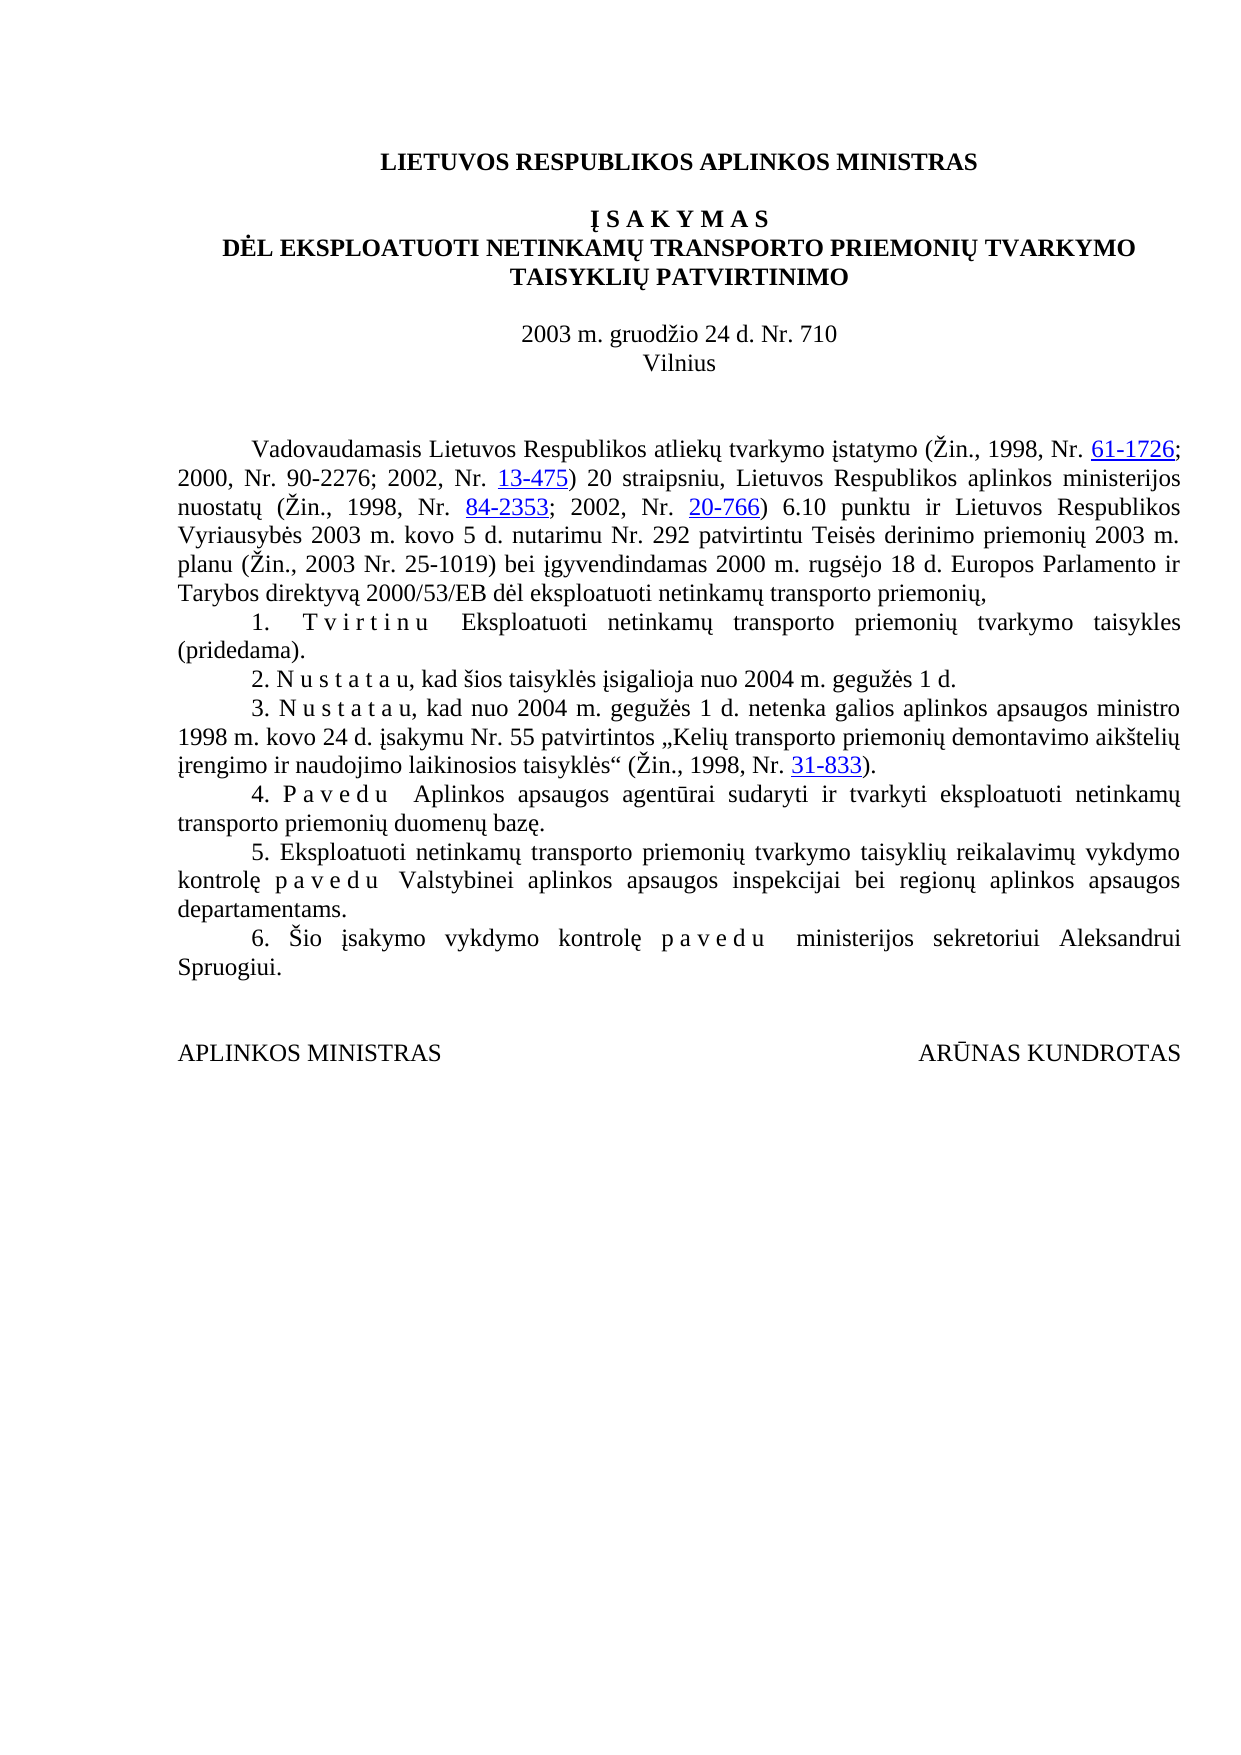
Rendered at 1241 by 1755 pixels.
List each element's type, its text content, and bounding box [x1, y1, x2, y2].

text Į S A K Y M A S [177, 204, 1181, 233]
text 2003 m. gruodžio 24 d. Nr. 710 [177, 319, 1181, 348]
text 3. Nustatau, kad nuo 2004 m. gegužės 1 d. netenka galios aplinkos apsaugos ministro 1998 m. kovo 24 d. įsakymu Nr. 55 patvirtintos „Kelių transporto priemonių demontavimo aikštelių įrengimo ir naudojimo laikinosios taisyklės“ (Žin., 1998, Nr. 31-833). [177, 693, 1181, 779]
text 1. Tvirtinu Eksploatuoti netinkamų transporto priemonių tvarkymo taisykles (pridedama). [177, 607, 1181, 664]
text DĖL EKSPLOATUOTI NETINKAMŲ TRANSPORTO PRIEMONIŲ TVARKYMO TAISYKLIŲ PATVIRTINIMO [177, 233, 1181, 291]
text 4. Pavedu Aplinkos apsaugos agentūrai sudaryti ir tvarkyti eksploatuoti netinkamų transporto priemonių duomenų bazę. [177, 779, 1181, 837]
text APLINKOS MINISTRAS ARŪNAS KUNDROTAS [177, 1038, 1181, 1067]
text Vadovaudamasis Lietuvos Respublikos atliekų tvarkymo įstatymo (Žin., 1998, Nr. 61-1726; 2000, Nr. 90-2276; 2002, Nr. 13-475) 20 straipsniu, Lietuvos Respublikos aplinkos ministerijos nuostatų (Žin., 1998, Nr. 84-2353; 2002, Nr. 20-766) 6.10 punktu ir Lietuvos Respublikos Vyriausybės 2003 m. kovo 5 d. nutarimu Nr. 292 patvirtintu Teisės derinimo priemonių 2003 m. planu (Žin., 2003 Nr. 25-1019) bei įgyvendindamas 2000 m. rugsėjo 18 d. Europos Parlamento ir Tarybos direktyvą 2000/53/EB dėl eksploatuoti netinkamų transporto priemonių, [177, 434, 1181, 607]
text 6. Šio įsakymo vykdymo kontrolę pavedu ministerijos sekretoriui Aleksandrui Spruogiui. [177, 923, 1181, 981]
text LIETUVOS RESPUBLIKOS APLINKOS MINISTRAS [177, 147, 1181, 176]
text 5. Eksploatuoti netinkamų transporto priemonių tvarkymo taisyklių reikalavimų vykdymo kontrolę pavedu Valstybinei aplinkos apsaugos inspekcijai bei regionų aplinkos apsaugos departamentams. [177, 837, 1181, 923]
text Vilnius [177, 348, 1181, 377]
text 2. Nustatau, kad šios taisyklės įsigalioja nuo 2004 m. gegužės 1 d. [177, 664, 1181, 693]
